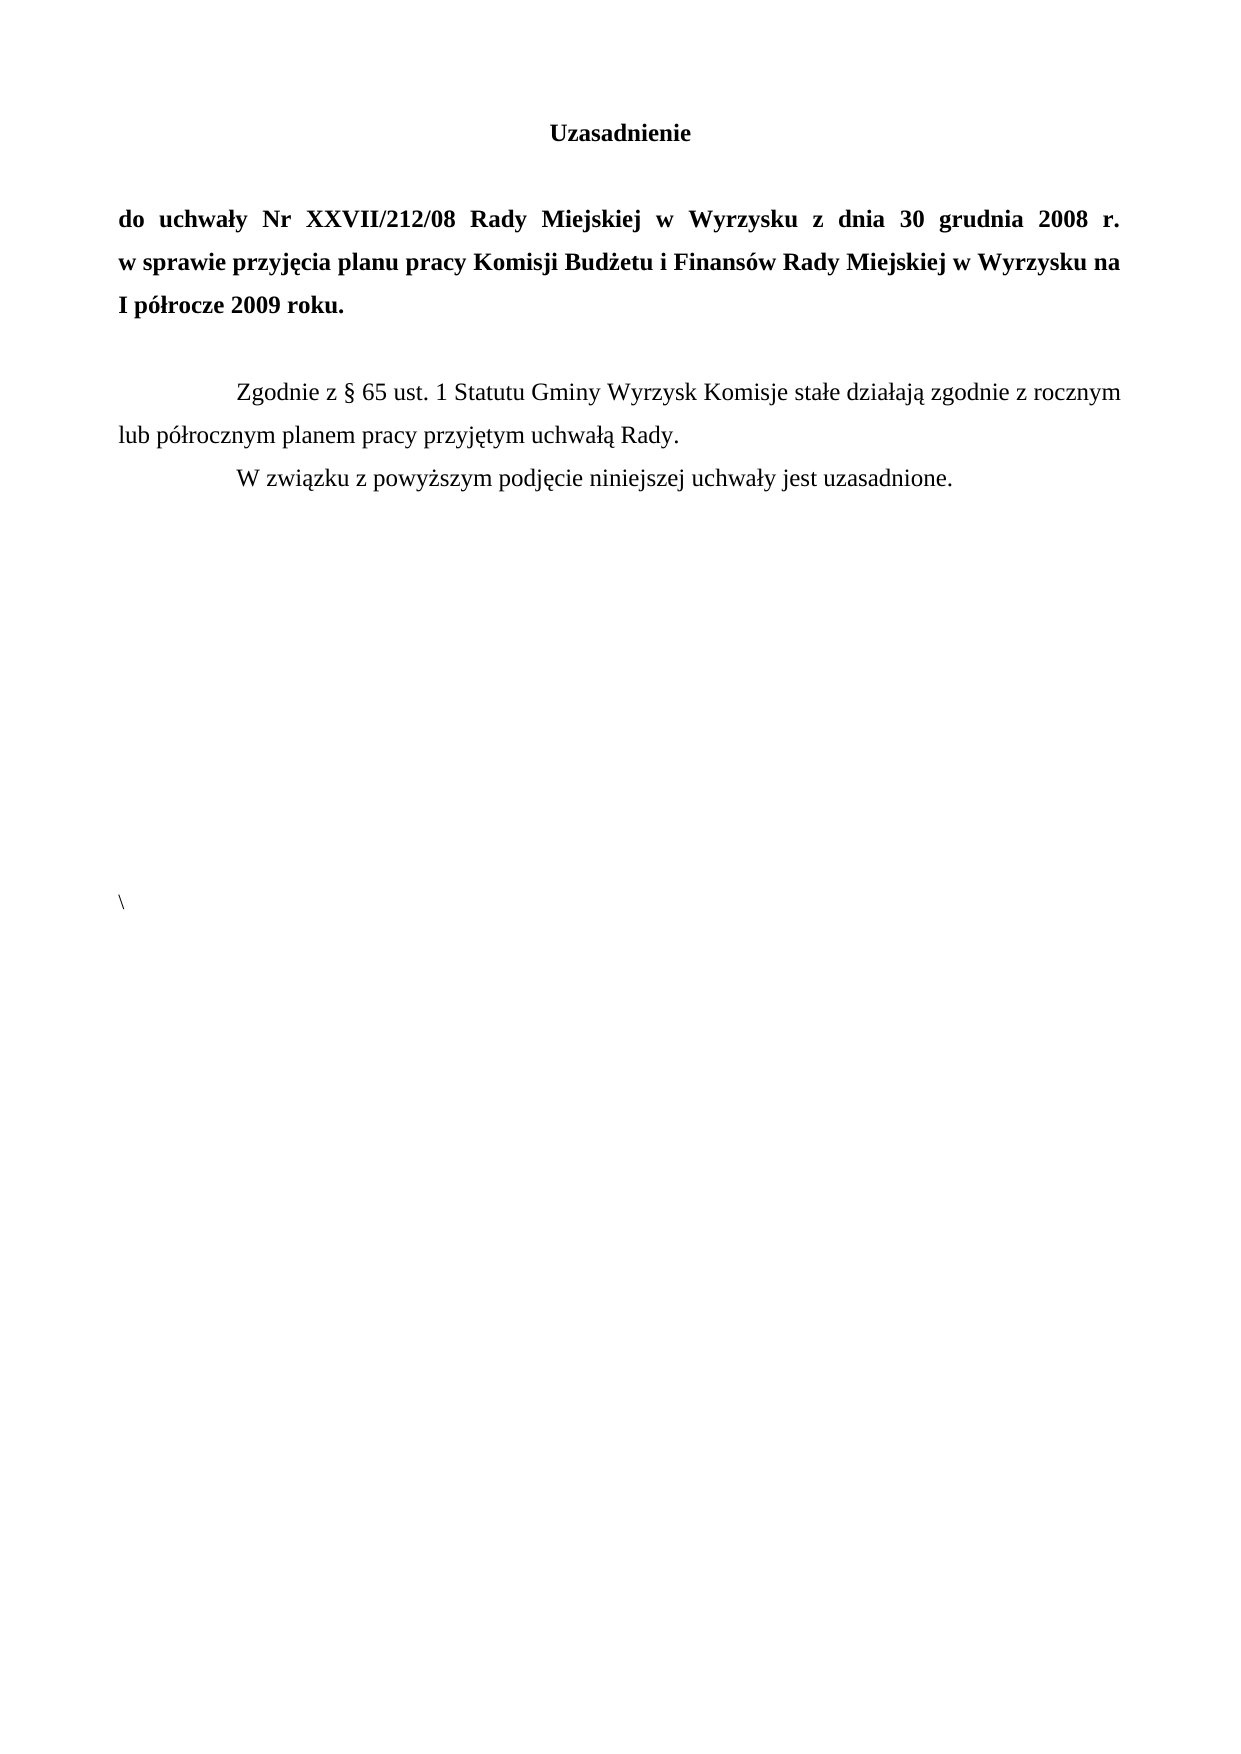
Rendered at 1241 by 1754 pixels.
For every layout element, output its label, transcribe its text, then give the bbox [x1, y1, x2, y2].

text Zgodnie z § 65 ust. 1 Statutu Gminy Wyrzysk Komisje stałe działają zgodnie z rocznym lub półrocznym planem pracy przyjętym uchwałą Rady. [118, 377, 1122, 449]
text do uchwały Nr XXVII/212/08 Rady Miejskiej w Wyrzysku z dnia 30 grudnia 2008 r. w sprawie przyjęcia planu pracy Komisji Budżetu i Finansów Rady Miejskiej w Wyrzysku na I półrocze 2009 roku. [118, 204, 1122, 319]
text W związku z powyższym podjęcie niniejszej uchwały jest uzasadnione. [118, 463, 1122, 492]
text Uzasadnienie [118, 118, 1122, 147]
text \ [118, 889, 1122, 914]
